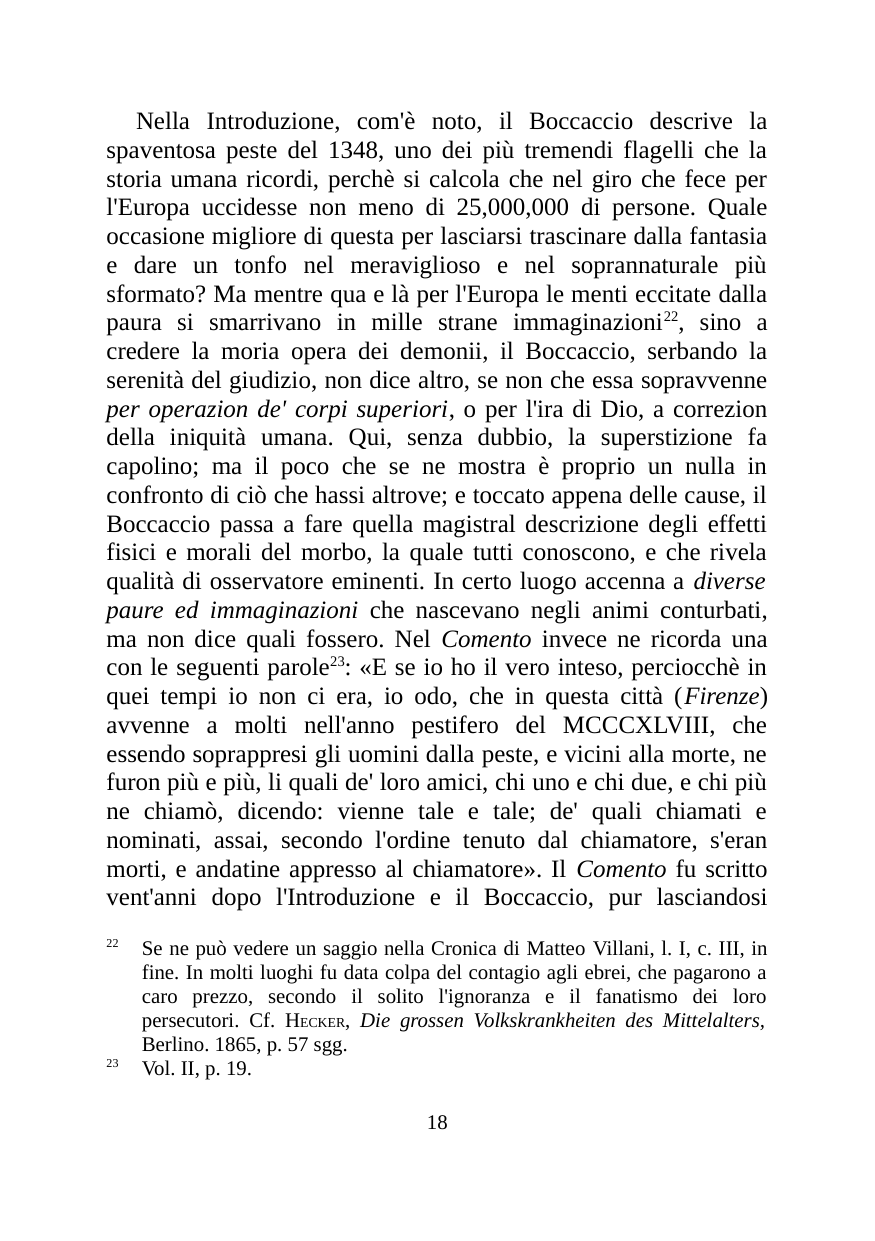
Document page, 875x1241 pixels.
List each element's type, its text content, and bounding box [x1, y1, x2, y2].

text Se ne può vedere un saggio nella Cronica di Matteo Villani, l. I, c. III, in fine. In molti luoghi fu data colpa del contagio agli ebrei, che pagarono a caro prezzo, secondo il solito l'ignoranza e il fanatismo dei loro persecutori. Cf. Hecker, Die grossen Volkskrankheiten des Mittelalters, Berlino. 1865, p. 57 sgg. [106, 936, 768, 1056]
text Nella Introduzione, com'è noto, il Boccaccio descrive la spaventosa peste del 1348, uno dei più tremendi flagelli che la storia umana ricordi, perchè si calcola che nel giro che fece per l'Europa uccidesse non meno di 25,000,000 di persone. Quale occasione migliore di questa per lasciarsi trascinare dalla fantasia e dare un tonfo nel meraviglioso e nel soprannaturale più sformato? Ma mentre qua e là per l'Europa le menti eccitate dalla paura si smarrivano in mille strane immaginazioni, sino a credere la moria opera dei demonii, il Boccaccio, serbando la serenità del giudizio, non dice altro, se non che essa sopravvenne per operazion de' corpi superiori, o per l'ira di Dio, a correzion della iniquità umana. Qui, senza dubbio, la superstizione fa capolino; ma il poco che se ne mostra è proprio un nulla in confronto di ciò che hassi altrove; e toccato appena delle cause, il Boccaccio passa a fare quella magistral descrizione degli effetti fisici e morali del morbo, la quale tutti conoscono, e che rivela qualità di osservatore eminenti. In certo luogo accenna a diverse paure ed immaginazioni che nascevano negli animi conturbati, ma non dice quali fossero. Nel Comento invece ne ricorda una con le seguenti parole: «E se io ho il vero inteso, perciocchè in quei tempi io non ci era, io odo, che in questa città (Firenze) avvenne a molti nell'anno pestifero del MCCCXLVIII, che essendo soprappresi gli uomini dalla peste, e vicini alla morte, ne furon più e più, li quali de' loro amici, chi uno e chi due, e chi più ne chiamò, dicendo: vienne tale e tale; de' quali chiamati e nominati, assai, secondo l'ordine tenuto dal chiamatore, s'eran morti, e andatine appresso al chiamatore». Il Comento fu scritto vent'anni dopo l'Introduzione e il Boccaccio, pur lasciandosi [106, 106, 768, 911]
text Vol. II, p. 19. [106, 1056, 768, 1080]
